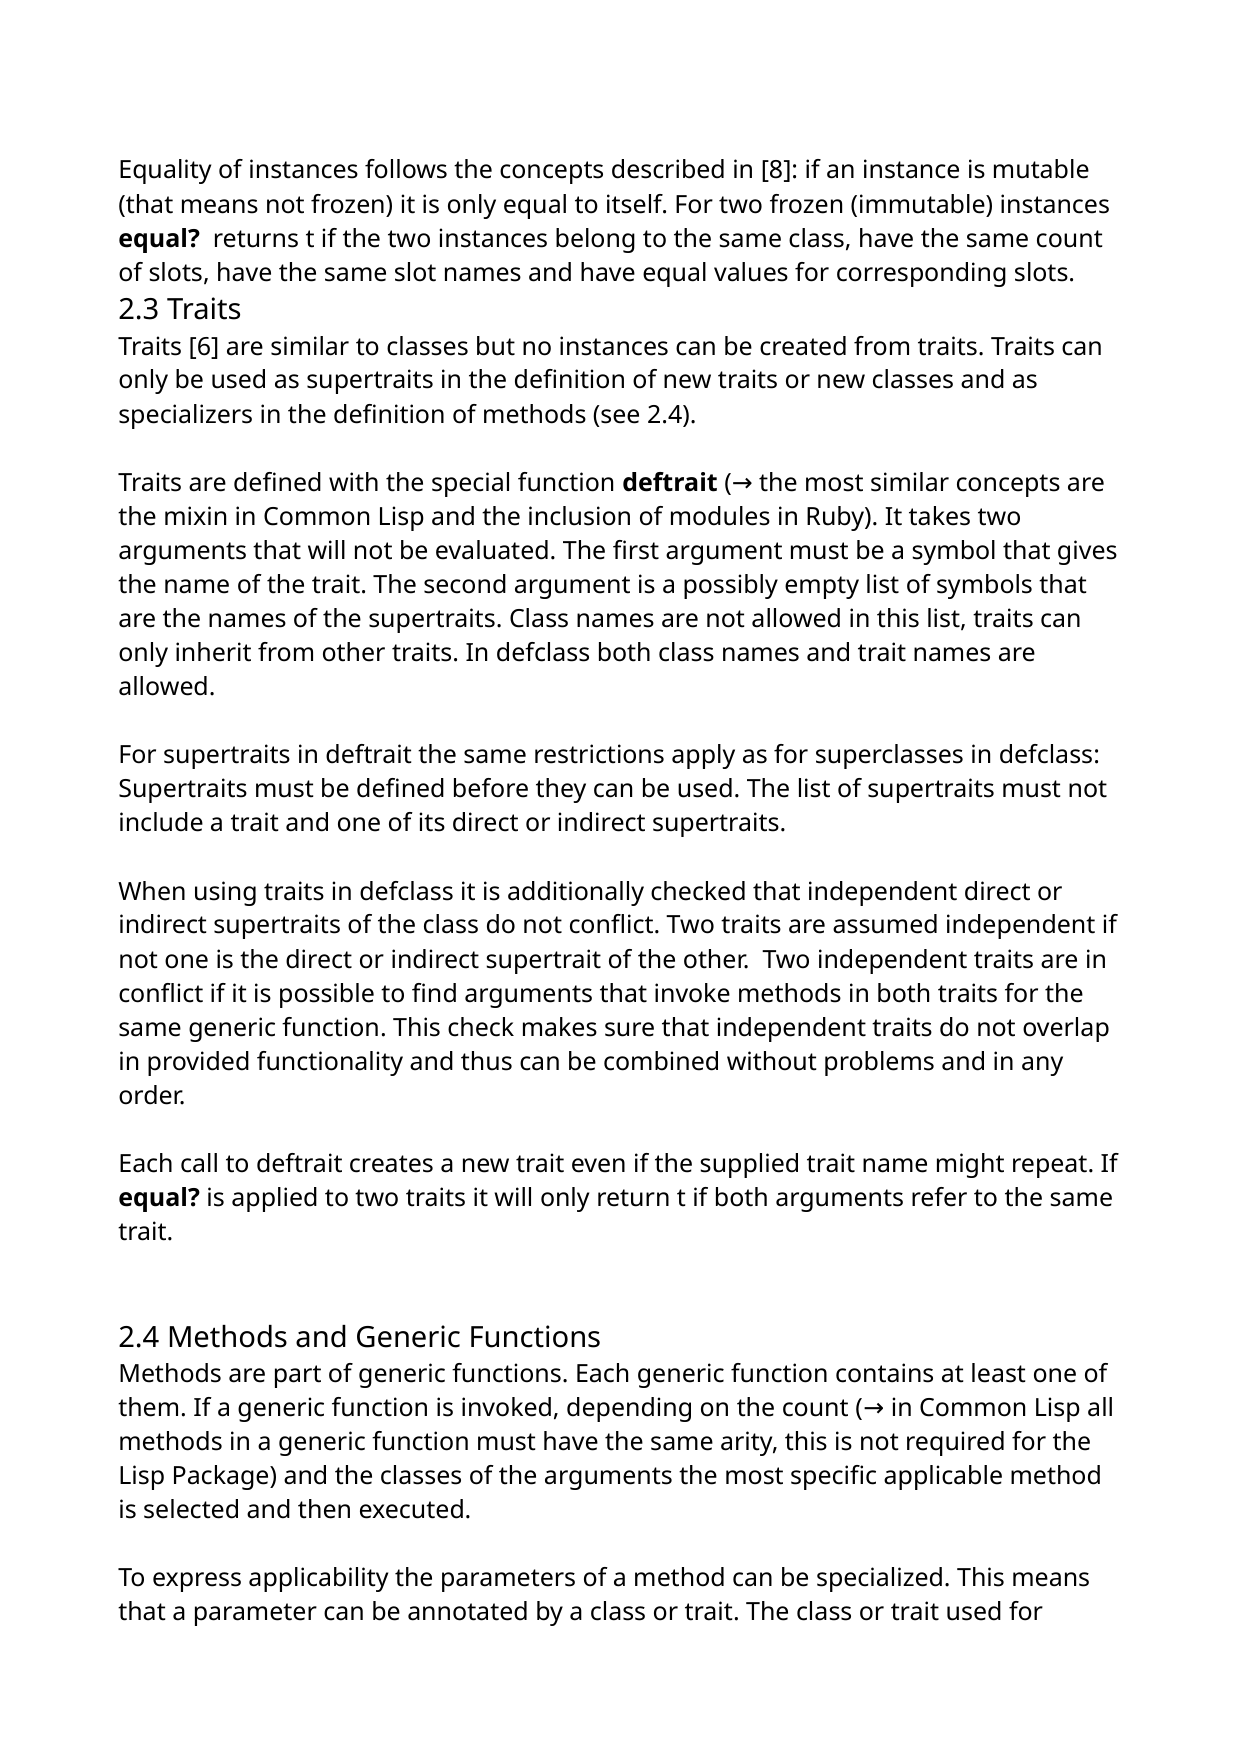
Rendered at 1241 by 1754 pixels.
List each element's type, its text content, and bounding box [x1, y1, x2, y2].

text Methods are part of generic functions. Each generic function contains at least one of them. If a generic function is invoked, depending on the count (→ in Common Lisp all methods in a generic function must have the same arity, this is not required for the Lisp Package) and the classes of the arguments the most specific applicable method is selected and then executed. [118, 1356, 1122, 1526]
text To express applicability the parameters of a method can be specialized. This means that a parameter can be annotated by a class or trait. The class or trait used for [118, 1560, 1122, 1628]
text Traits [6] are similar to classes but no instances can be created from traits. Traits can only be used as supertraits in the definition of new traits or new classes and as specializers in the definition of methods (see 2.4). [118, 328, 1122, 430]
text Each call to deftrait creates a new trait even if the supplied trait name might repeat. If equal? is applied to two traits it will only return t if both arguments refer to the same trait. [118, 1146, 1122, 1248]
text For supertraits in deftrait the same restrictions apply as for superclasses in defclass: Supertraits must be defined before they can be used. The list of supertraits must not include a trait and one of its direct or indirect supertraits. [118, 737, 1122, 839]
text Traits are defined with the special function deftrait (→ the most similar concepts are the mixin in Common Lisp and the inclusion of modules in Ruby). It takes two arguments that will not be evaluated. The first argument must be a symbol that gives the name of the trait. The second argument is a possibly empty list of symbols that are the names of the supertraits. Class names are not allowed in this list, traits can only inherit from other traits. In defclass both class names and trait names are allowed. [118, 464, 1122, 703]
text When using traits in defclass it is additionally checked that independent direct or indirect supertraits of the class do not conflict. Two traits are assumed independent if not one is the direct or indirect supertrait of the other. Two independent traits are in conflict if it is possible to find arguments that invoke methods in both traits for the same generic function. This check makes sure that independent traits do not overlap in provided functionality and thus can be combined without problems and in any order. [118, 873, 1122, 1112]
text 2.4 Methods and Generic Functions [118, 1316, 1122, 1356]
text Equality of instances follows the concepts described in [8]: if an instance is mutable (that means not frozen) it is only equal to itself. For two frozen (immutable) instances equal? returns t if the two instances belong to the same class, have the same count of slots, have the same slot names and have equal values for corresponding slots. 2.3 Traits [118, 152, 1122, 328]
